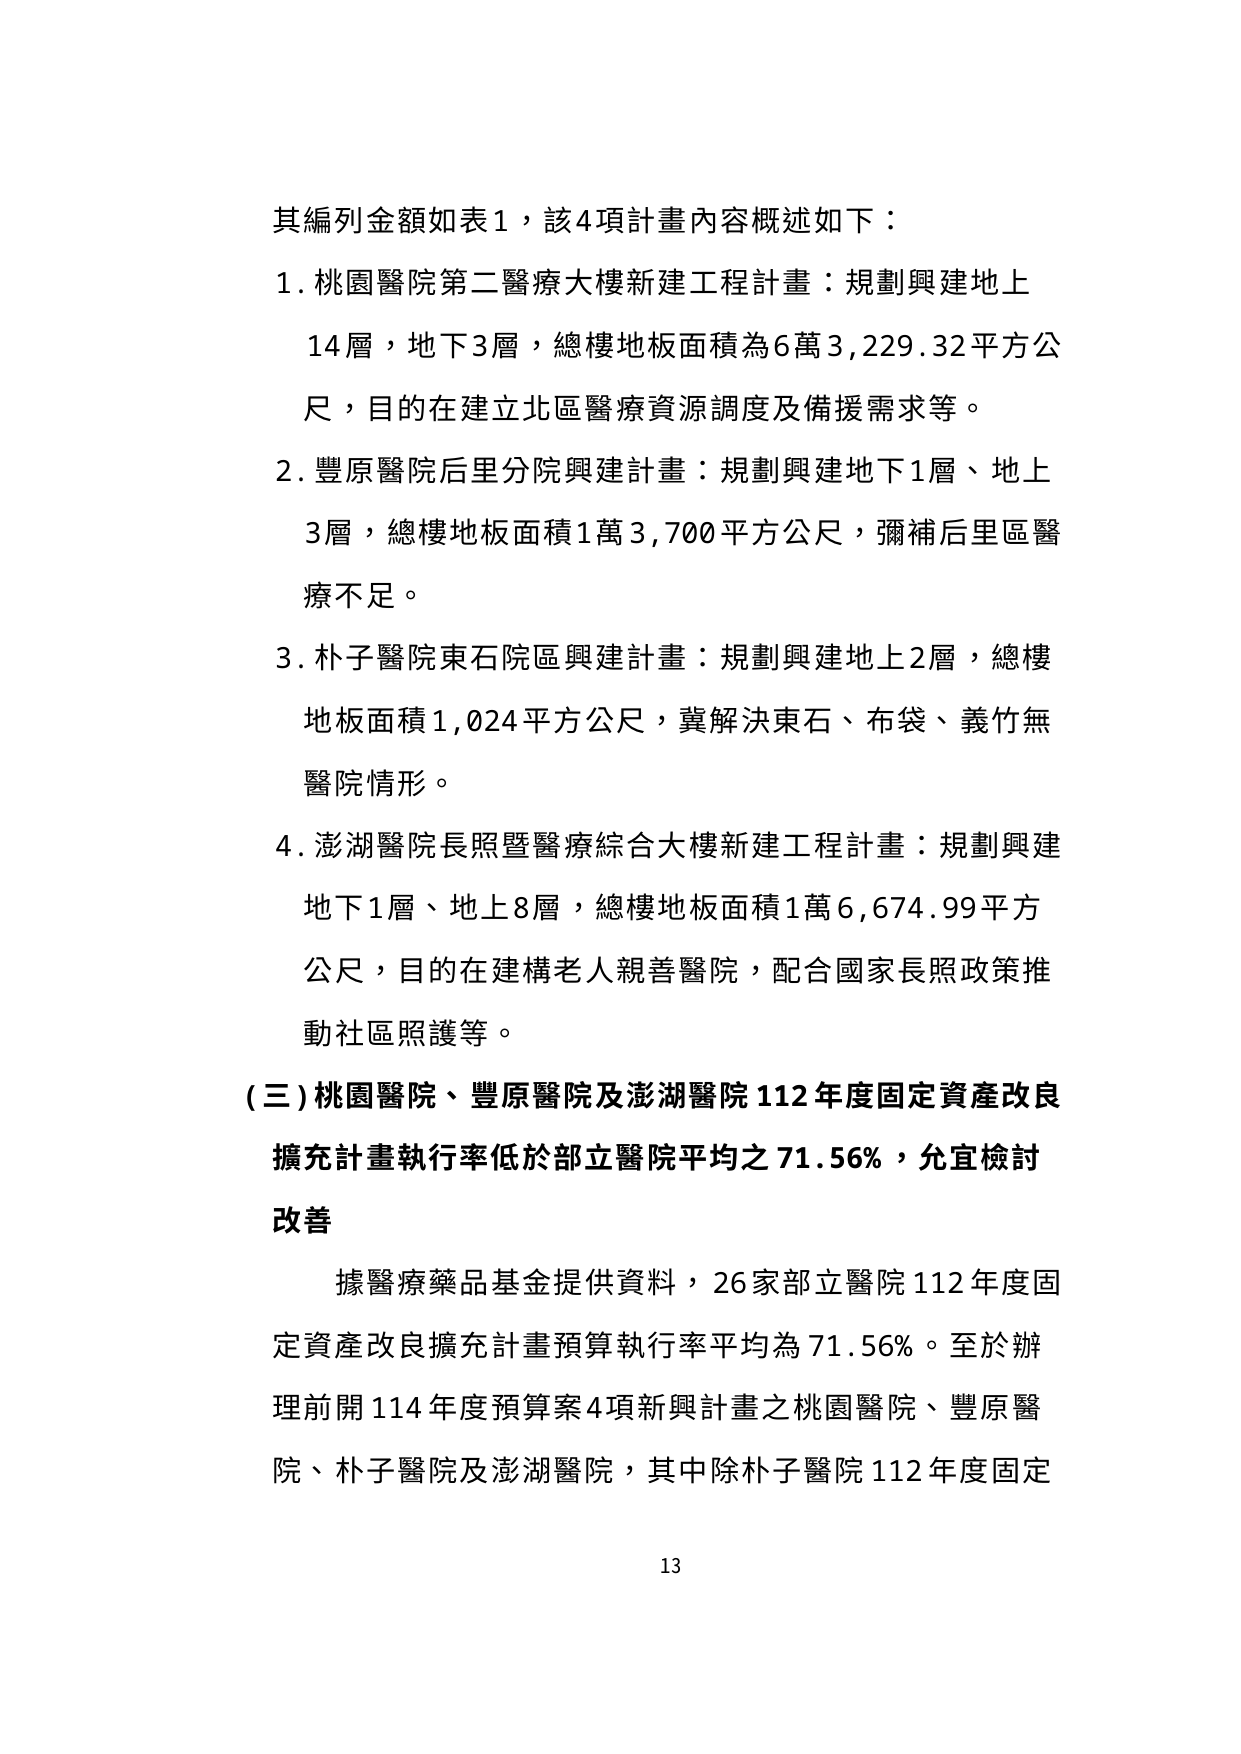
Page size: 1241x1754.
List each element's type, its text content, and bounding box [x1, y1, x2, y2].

text 3.朴子醫院東石院區興建計畫：規劃興建地上2層，總樓地板面積1,024平方公尺，冀解決東石、布袋、義竹無醫院情形。 [266, 615, 1063, 802]
text (三)桃園醫院、豐原醫院及澎湖醫院112年度固定資產改良擴充計畫執行率低於部立醫院平均之71.56%，允宜檢討改善 [236, 1052, 1063, 1240]
text 據醫療藥品基金提供資料，26家部立醫院112年度固定資產改良擴充計畫預算執行率平均為71.56%。至於辦理前開114年度預算案4項新興計畫之桃園醫院、豐原醫院、朴子醫院及澎湖醫院，其中除朴子醫院112年度固定 [266, 1240, 1063, 1490]
text 1.桃園醫院第二醫療大樓新建工程計畫：規劃興建地上14層，地下3層，總樓地板面積為6萬3,229.32平方公尺，目的在建立北區醫療資源調度及備援需求等。 [266, 240, 1063, 427]
text 114年度預算案所編4項新興計畫皆以自有資金辦理，其編列金額如表1，該4項計畫內容概述如下： [266, 177, 1063, 240]
text 2.豐原醫院后里分院興建計畫：規劃興建地下1層、地上3層，總樓地板面積1萬3,700平方公尺，彌補后里區醫療不足。 [266, 427, 1063, 615]
text 4.澎湖醫院長照暨醫療綜合大樓新建工程計畫：規劃興建地下1層、地上8層，總樓地板面積1萬6,674.99平方公尺，目的在建構老人親善醫院，配合國家長照政策推動社區照護等。 [266, 802, 1063, 1052]
